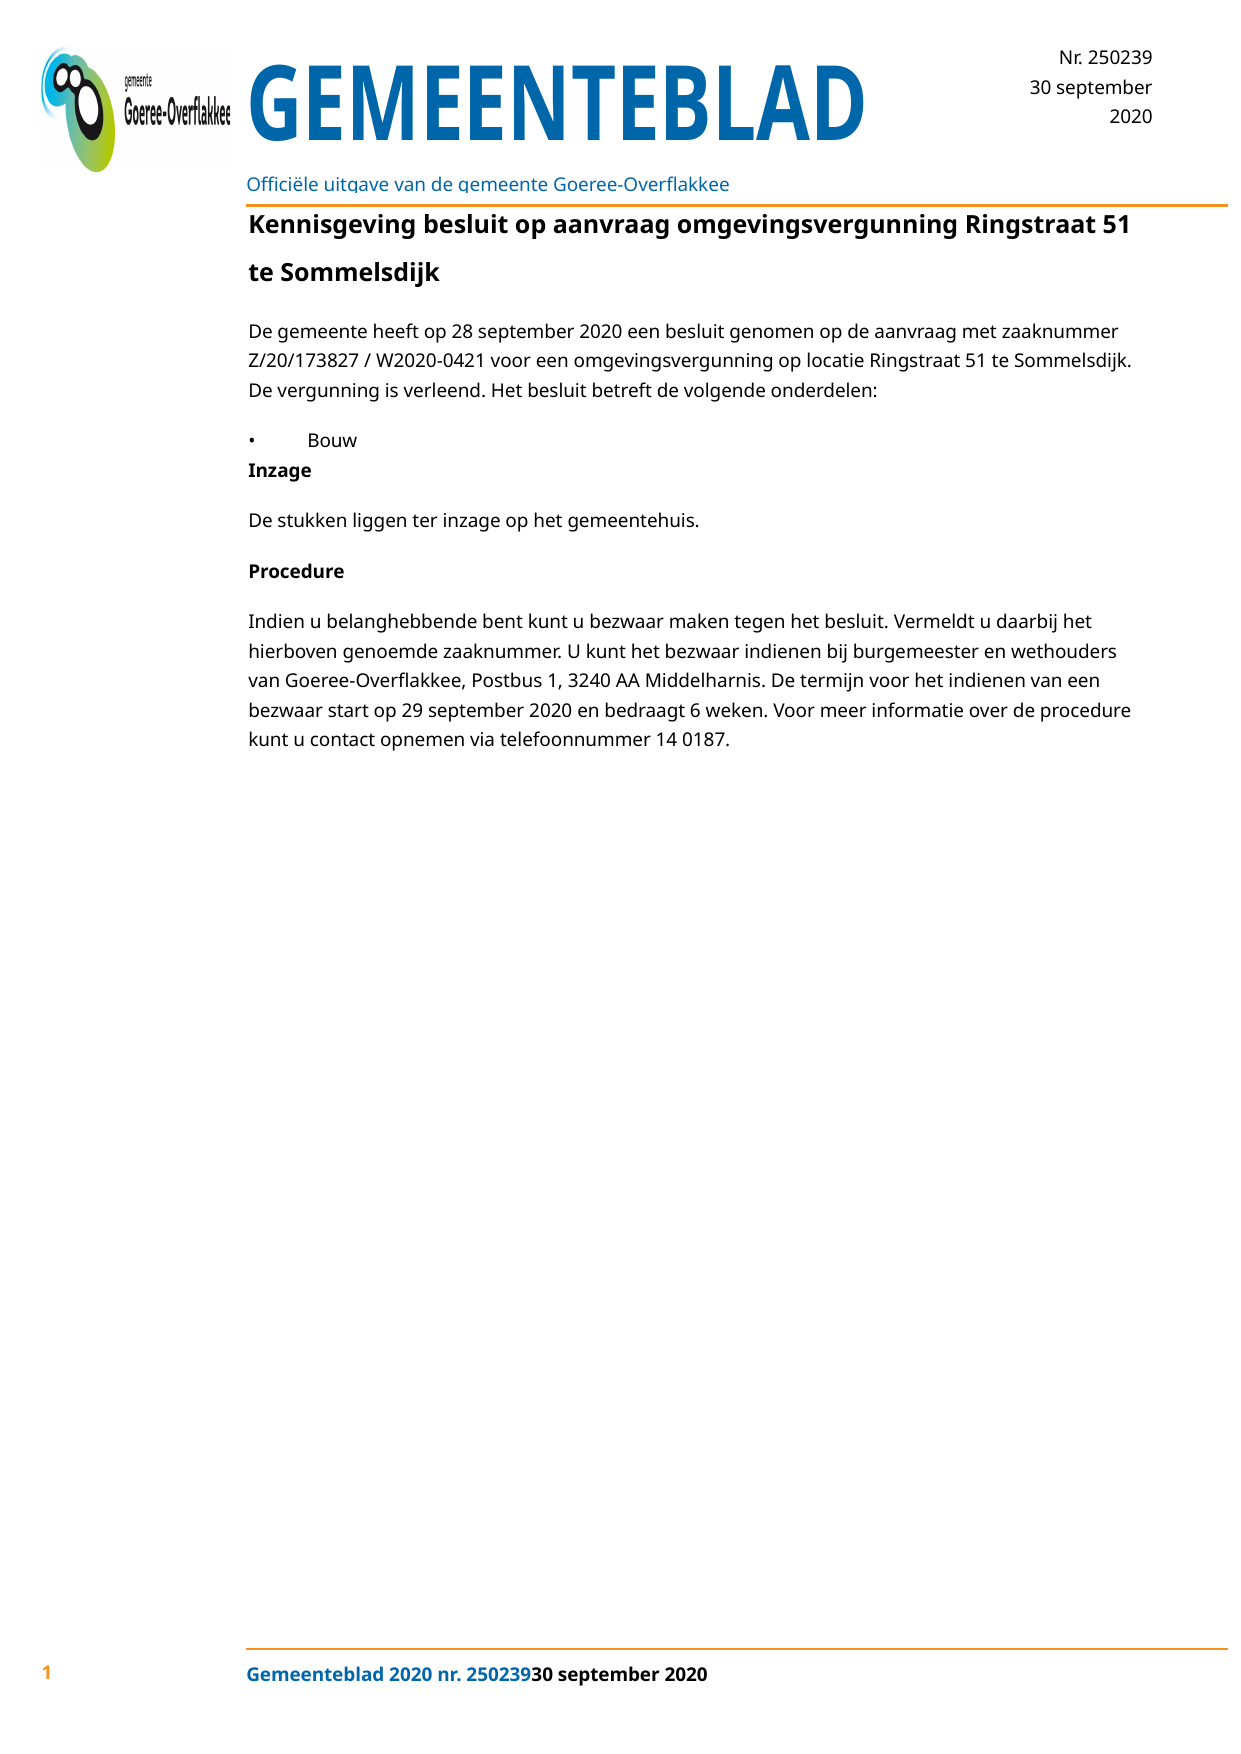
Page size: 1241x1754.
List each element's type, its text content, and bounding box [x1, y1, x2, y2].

text Indien u belanghebbende bent kunt u bezwaar maken tegen het besluit. Vermeldt u daarbij het hierboven genoemde zaaknummer. U kunt het bezwaar indienen bij burgemeester en wethouders van Goeree-Overflakkee, Postbus 1, 3240 AA Middelharnis. De termijn voor het indienen van een bezwaar start op 29 september 2020 en bedraagt 6 weken. Voor meer informatie over de procedure kunt u contact opnemen via telefoonnummer 14 0187. [248, 608, 1152, 752]
list Bouw [248, 427, 1152, 453]
picture [41, 47, 231, 172]
text De stukken liggen ter inzage op het gemeentehuis. [248, 507, 1152, 533]
text Inzage [248, 457, 1152, 483]
text Procedure [248, 558, 1152, 584]
text De gemeente heeft op 28 september 2020 een besluit genomen op de aanvraag met zaaknummer Z/20/173827 / W2020-0421 voor een omgevingsvergunning op locatie Ringstraat 51 te Sommelsdijk. De vergunning is verleend. Het besluit betreft de volgende onderdelen: [248, 318, 1152, 403]
text Kennisgeving besluit op aanvraag omgevingsvergunning Ringstraat 51 te Sommelsdijk [248, 207, 1152, 288]
